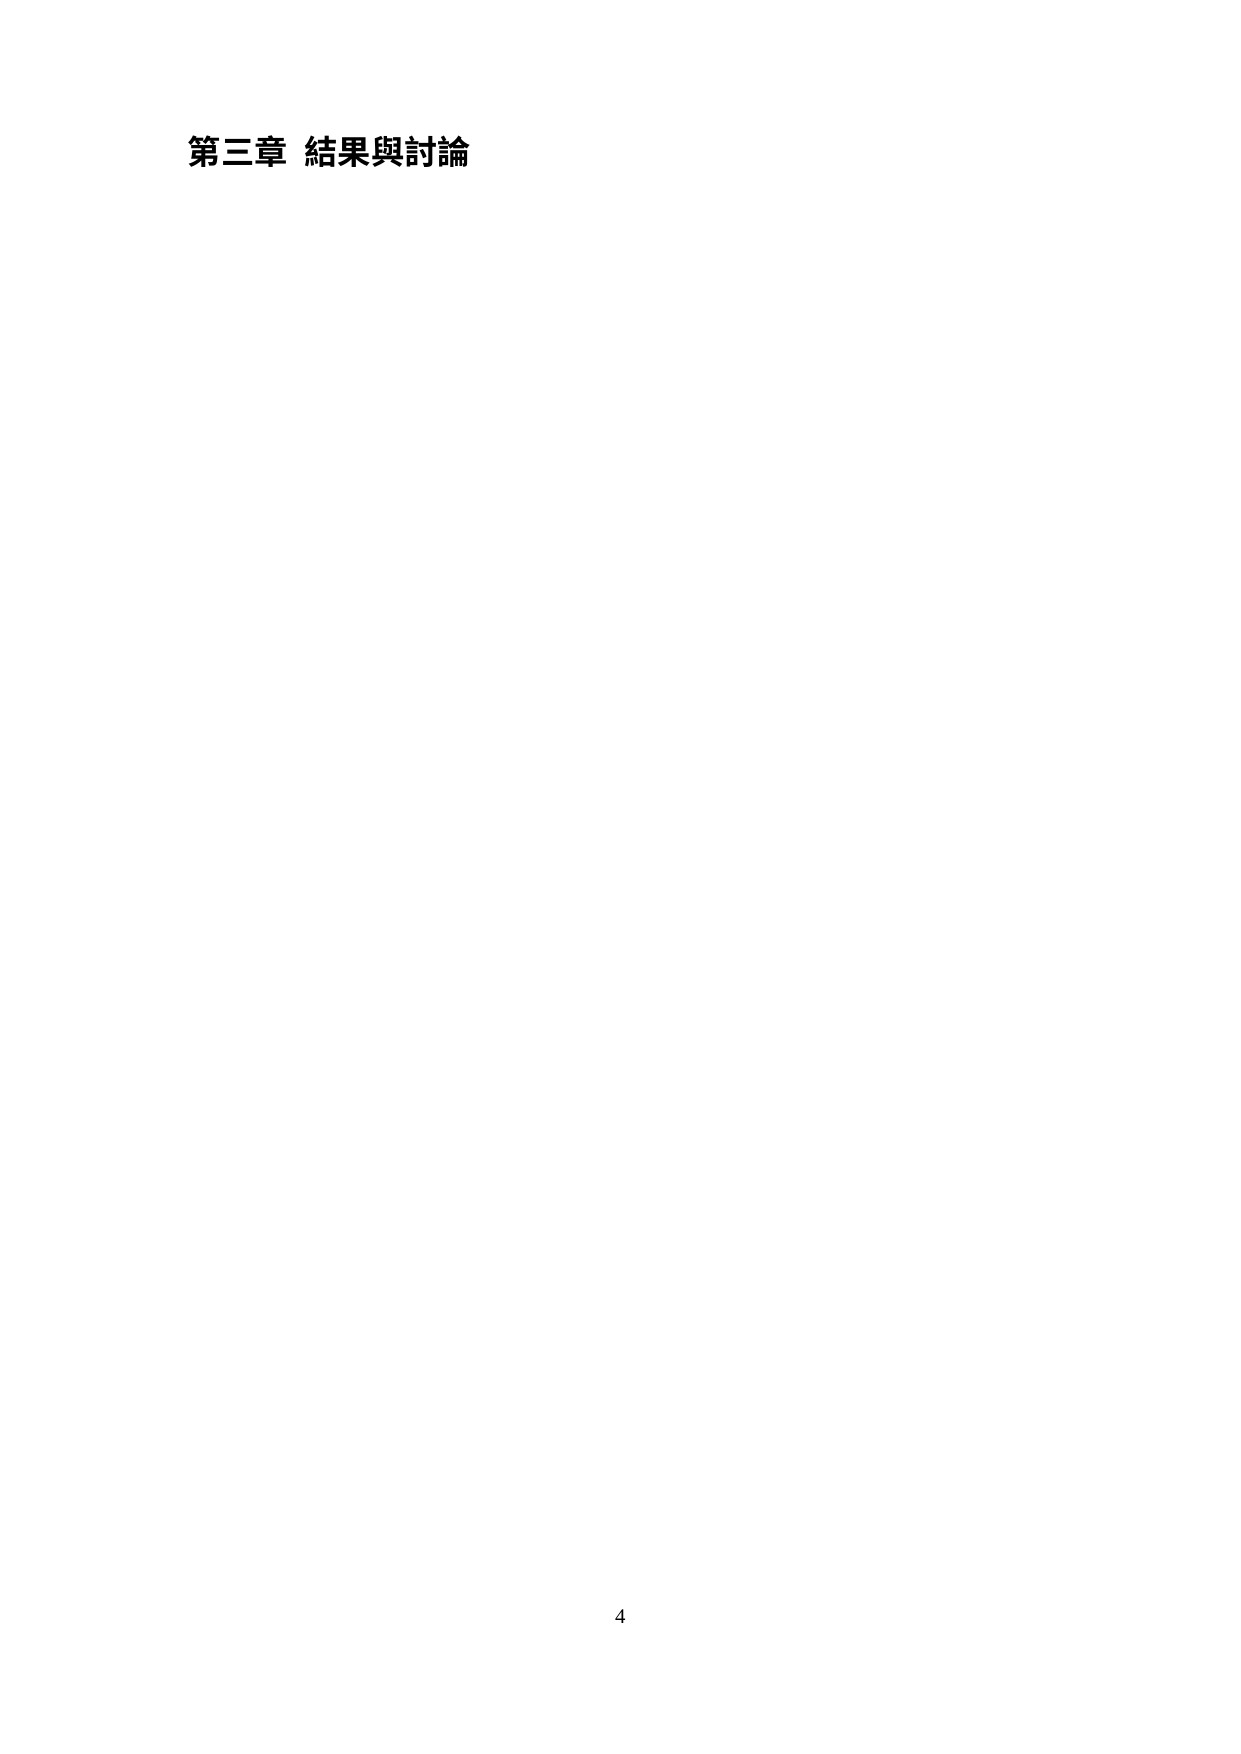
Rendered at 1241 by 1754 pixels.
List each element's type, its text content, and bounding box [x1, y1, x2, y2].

text 第三章 結果與討論 [187, 108, 1053, 171]
